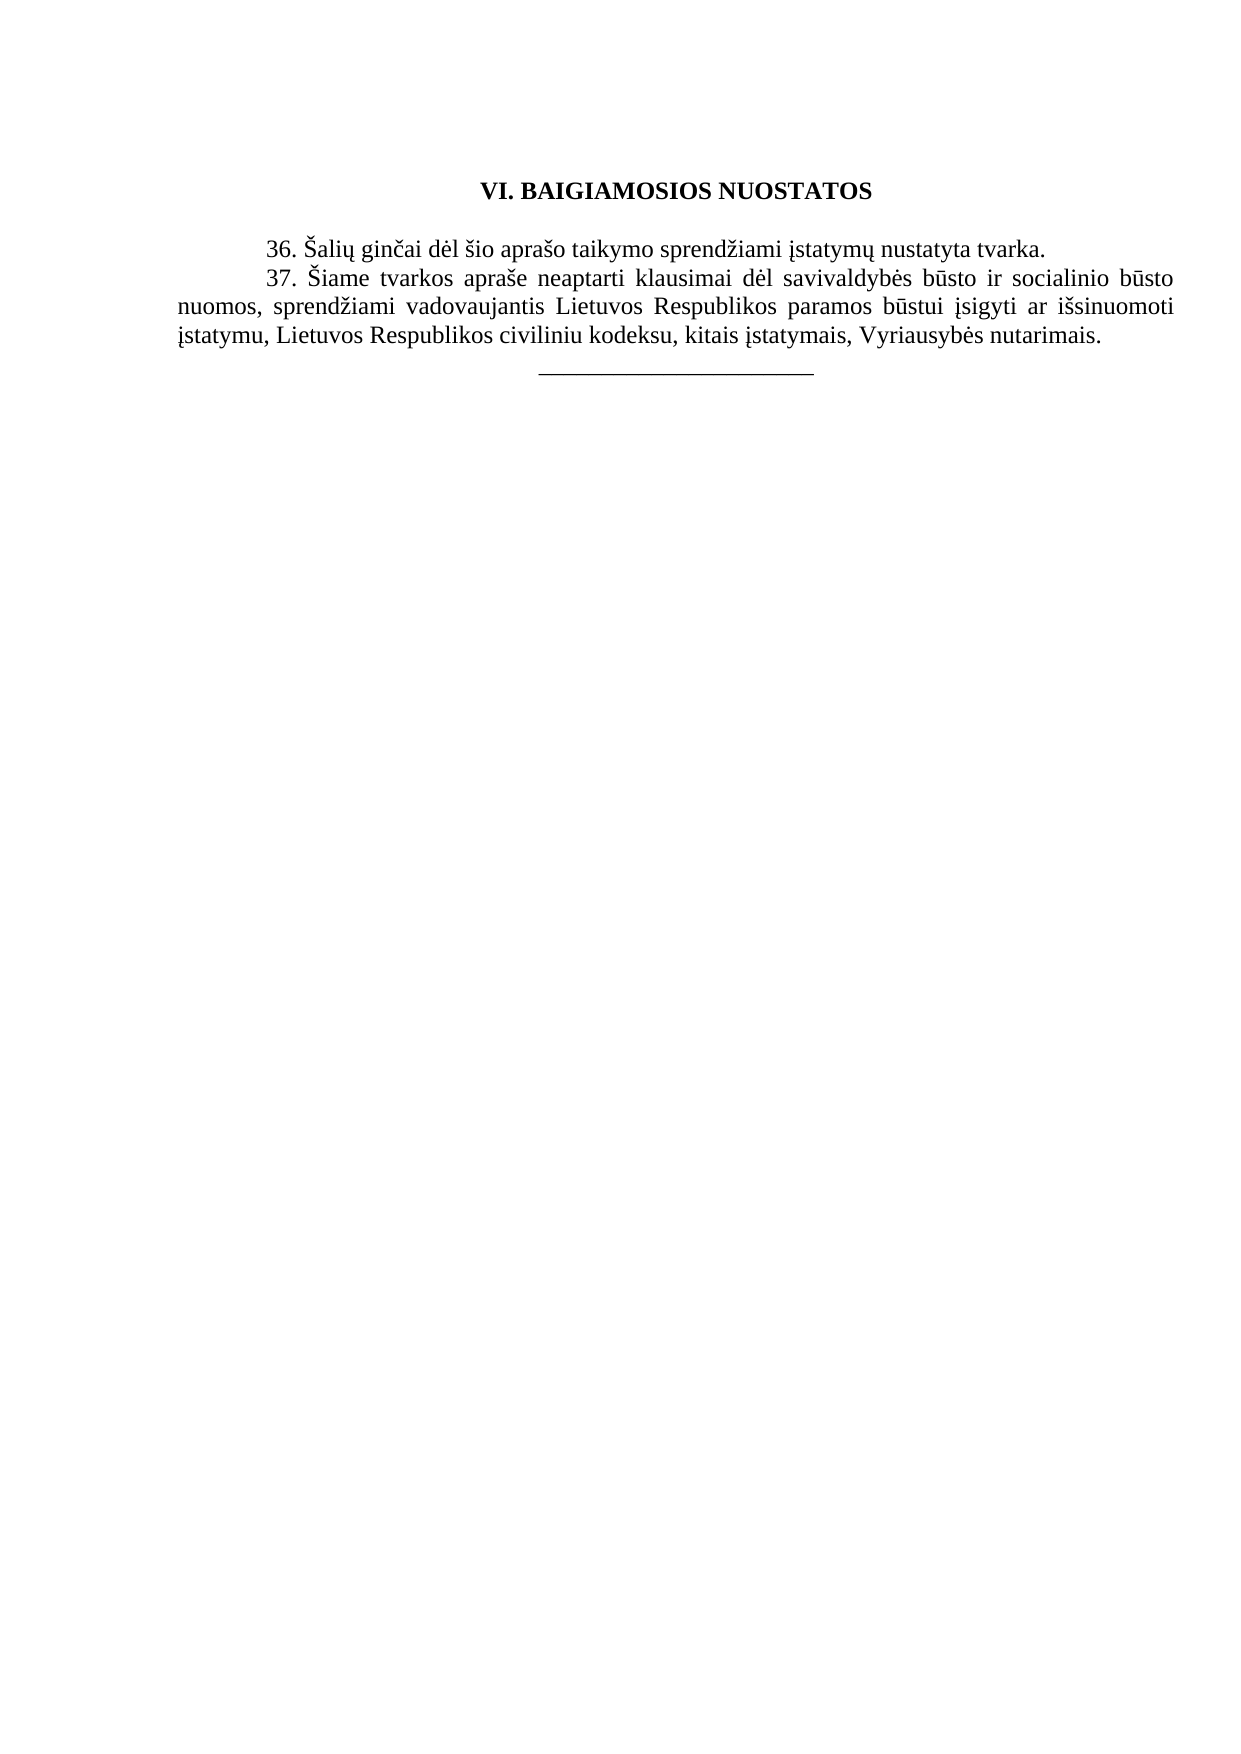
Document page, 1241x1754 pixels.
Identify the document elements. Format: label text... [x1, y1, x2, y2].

text 37. Šiame tvarkos apraše neaptarti klausimai dėl savivaldybės būsto ir socialinio būsto nuomos, sprendžiami vadovaujantis Lietuvos Respublikos paramos būstui įsigyti ar išsinuomoti įstatymu, Lietuvos Respublikos civiliniu kodeksu, kitais įstatymais, Vyriausybės nutarimais. [177, 263, 1175, 349]
text 36. Šalių ginčai dėl šio aprašo taikymo sprendžiami įstatymų nustatyta tvarka. [177, 234, 1175, 263]
text ______________________ [177, 349, 1175, 378]
text VI. BAIGIAMOSIOS NUOSTATOS [177, 176, 1175, 205]
